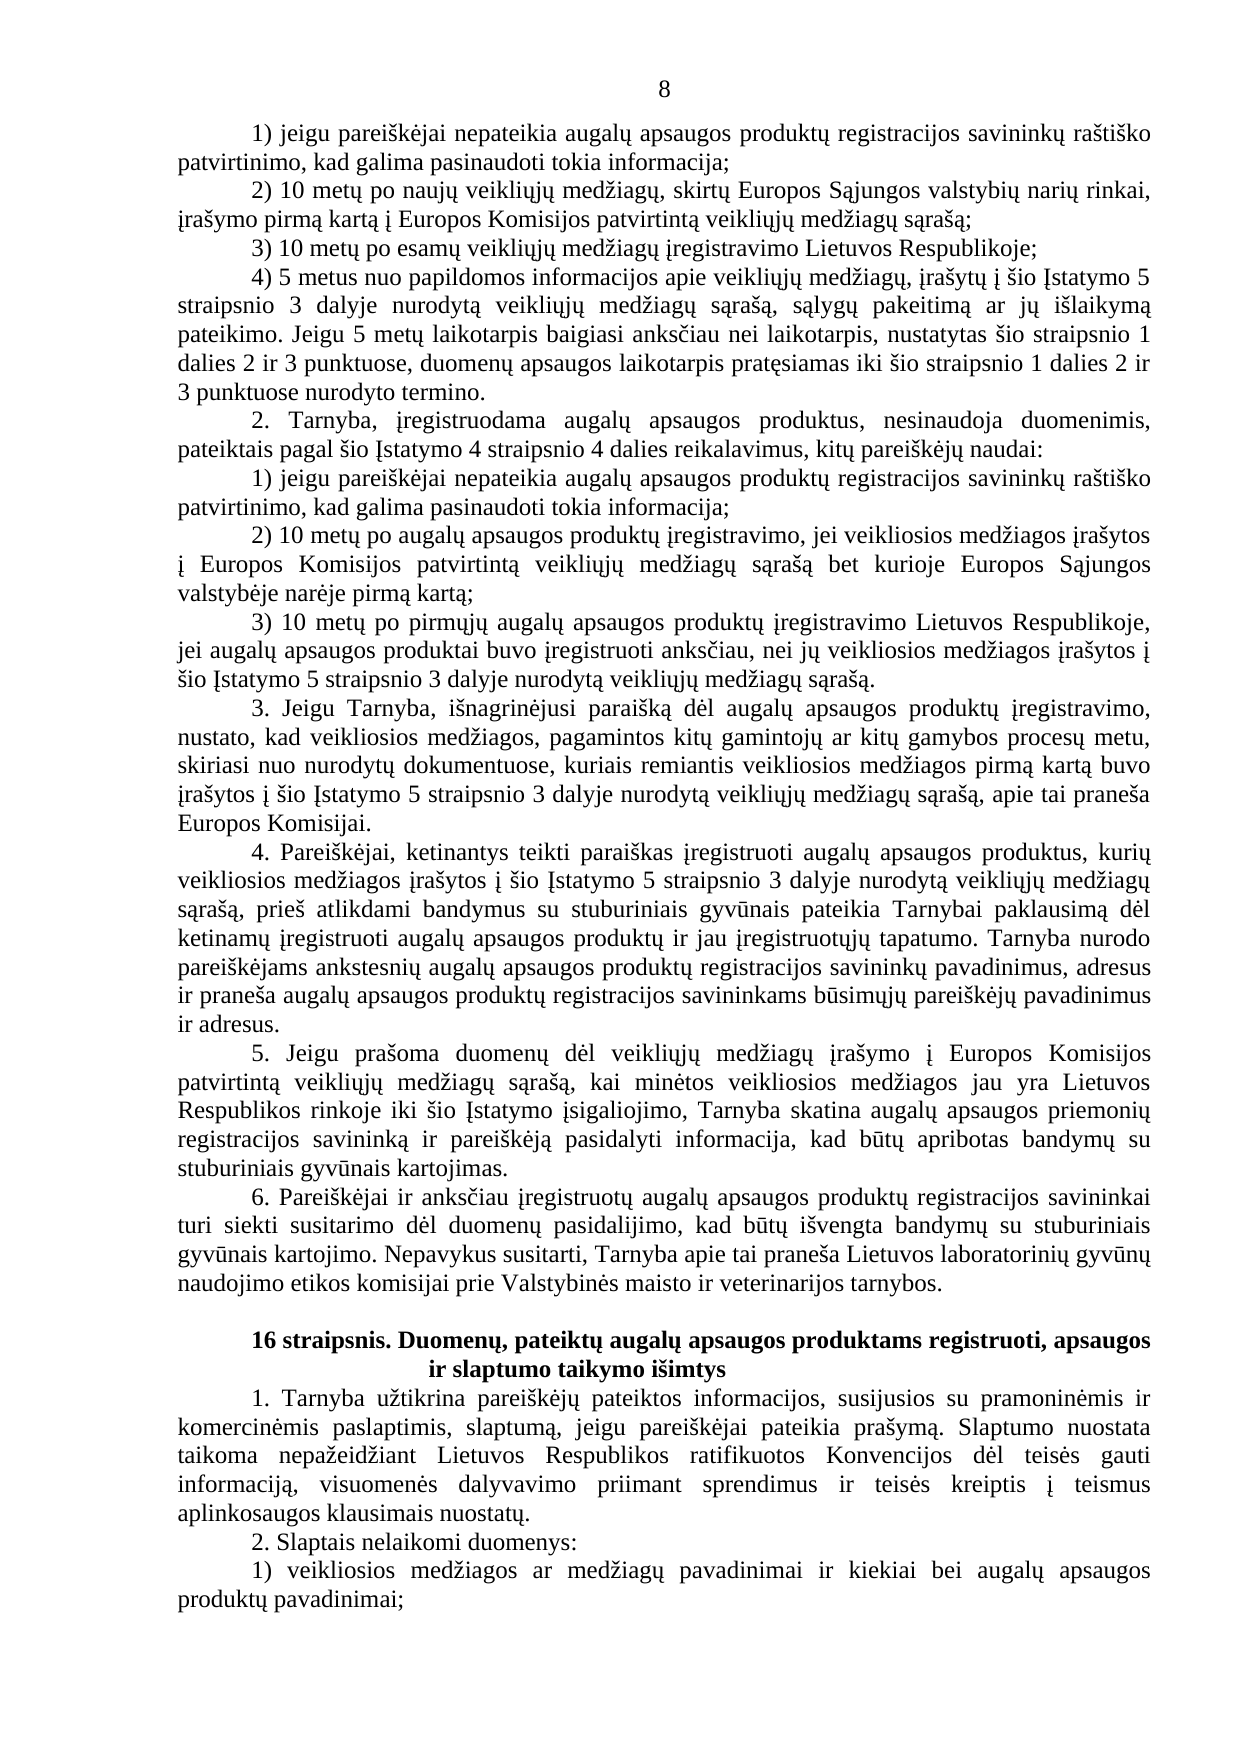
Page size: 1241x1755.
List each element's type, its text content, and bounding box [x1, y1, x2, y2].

text 1) jeigu pareiškėjai nepateikia augalų apsaugos produktų registracijos savininkų raštiško patvirtinimo, kad galima pasinaudoti tokia informacija; [177, 463, 1152, 521]
text 4) 5 metus nuo papildomos informacijos apie veikliųjų medžiagų, įrašytų į šio Įstatymo 5 straipsnio 3 dalyje nurodytą veikliųjų medžiagų sąrašą, sąlygų pakeitimą ar jų išlaikymą pateikimo. Jeigu 5 metų laikotarpis baigiasi anksčiau nei laikotarpis, nustatytas šio straipsnio 1 dalies 2 ir 3 punktuose, duomenų apsaugos laikotarpis pratęsiamas iki šio straipsnio 1 dalies 2 ir 3 punktuose nurodyto termino. [177, 262, 1152, 406]
text 2. Tarnyba, įregistruodama augalų apsaugos produktus, nesinaudoja duomenimis, pateiktais pagal šio Įstatymo 4 straipsnio 4 dalies reikalavimus, kitų pareiškėjų naudai: [177, 406, 1152, 463]
text 2. Slaptais nelaikomi duomenys: [177, 1527, 1152, 1556]
text 1) jeigu pareiškėjai nepateikia augalų apsaugos produktų registracijos savininkų raštiško patvirtinimo, kad galima pasinaudoti tokia informacija; [177, 118, 1152, 176]
text 16 straipsnis. Duomenų, pateiktų augalų apsaugos produktams registruoti, apsaugos ir slaptumo taikymo išimtys [251, 1326, 1152, 1383]
text 3. Jeigu Tarnyba, išnagrinėjusi paraišką dėl augalų apsaugos produktų įregistravimo, nustato, kad veikliosios medžiagos, pagamintos kitų gamintojų ar kitų gamybos procesų metu, skiriasi nuo nurodytų dokumentuose, kuriais remiantis veikliosios medžiagos pirmą kartą buvo įrašytos į šio Įstatymo 5 straipsnio 3 dalyje nurodytą veikliųjų medžiagų sąrašą, apie tai praneša Europos Komisijai. [177, 693, 1152, 837]
text 5. Jeigu prašoma duomenų dėl veikliųjų medžiagų įrašymo į Europos Komisijos patvirtintą veikliųjų medžiagų sąrašą, kai minėtos veikliosios medžiagos jau yra Lietuvos Respublikos rinkoje iki šio Įstatymo įsigaliojimo, Tarnyba skatina augalų apsaugos priemonių registracijos savininką ir pareiškėją pasidalyti informacija, kad būtų apribotas bandymų su stuburiniais gyvūnais kartojimas. [177, 1038, 1152, 1182]
text 1. Tarnyba užtikrina pareiškėjų pateiktos informacijos, susijusios su pramoninėmis ir komercinėmis paslaptimis, slaptumą, jeigu pareiškėjai pateikia prašymą. Slaptumo nuostata taikoma nepažeidžiant Lietuvos Respublikos ratifikuotos Konvencijos dėl teisės gauti informaciją, visuomenės dalyvavimo priimant sprendimus ir teisės kreiptis į teismus aplinkosaugos klausimais nuostatų. [177, 1383, 1152, 1527]
text 3) 10 metų po esamų veikliųjų medžiagų įregistravimo Lietuvos Respublikoje; [177, 233, 1152, 262]
text 1) veikliosios medžiagos ar medžiagų pavadinimai ir kiekiai bei augalų apsaugos produktų pavadinimai; [177, 1556, 1152, 1613]
text 6. Pareiškėjai ir anksčiau įregistruotų augalų apsaugos produktų registracijos savininkai turi siekti susitarimo dėl duomenų pasidalijimo, kad būtų išvengta bandymų su stuburiniais gyvūnais kartojimo. Nepavykus susitarti, Tarnyba apie tai praneša Lietuvos laboratorinių gyvūnų naudojimo etikos komisijai prie Valstybinės maisto ir veterinarijos tarnybos. [177, 1182, 1152, 1297]
text 3) 10 metų po pirmųjų augalų apsaugos produktų įregistravimo Lietuvos Respublikoje, jei augalų apsaugos produktai buvo įregistruoti anksčiau, nei jų veikliosios medžiagos įrašytos į šio Įstatymo 5 straipsnio 3 dalyje nurodytą veikliųjų medžiagų sąrašą. [177, 607, 1152, 693]
text 4. Pareiškėjai, ketinantys teikti paraiškas įregistruoti augalų apsaugos produktus, kurių veikliosios medžiagos įrašytos į šio Įstatymo 5 straipsnio 3 dalyje nurodytą veikliųjų medžiagų sąrašą, prieš atlikdami bandymus su stuburiniais gyvūnais pateikia Tarnybai paklausimą dėl ketinamų įregistruoti augalų apsaugos produktų ir jau įregistruotųjų tapatumo. Tarnyba nurodo pareiškėjams ankstesnių augalų apsaugos produktų registracijos savininkų pavadinimus, adresus ir praneša augalų apsaugos produktų registracijos savininkams būsimųjų pareiškėjų pavadinimus ir adresus. [177, 837, 1152, 1038]
text 2) 10 metų po naujų veikliųjų medžiagų, skirtų Europos Sąjungos valstybių narių rinkai, įrašymo pirmą kartą į Europos Komisijos patvirtintą veikliųjų medžiagų sąrašą; [177, 176, 1152, 233]
text 2) 10 metų po augalų apsaugos produktų įregistravimo, jei veikliosios medžiagos įrašytos į Europos Komisijos patvirtintą veikliųjų medžiagų sąrašą bet kurioje Europos Sąjungos valstybėje narėje pirmą kartą; [177, 521, 1152, 607]
